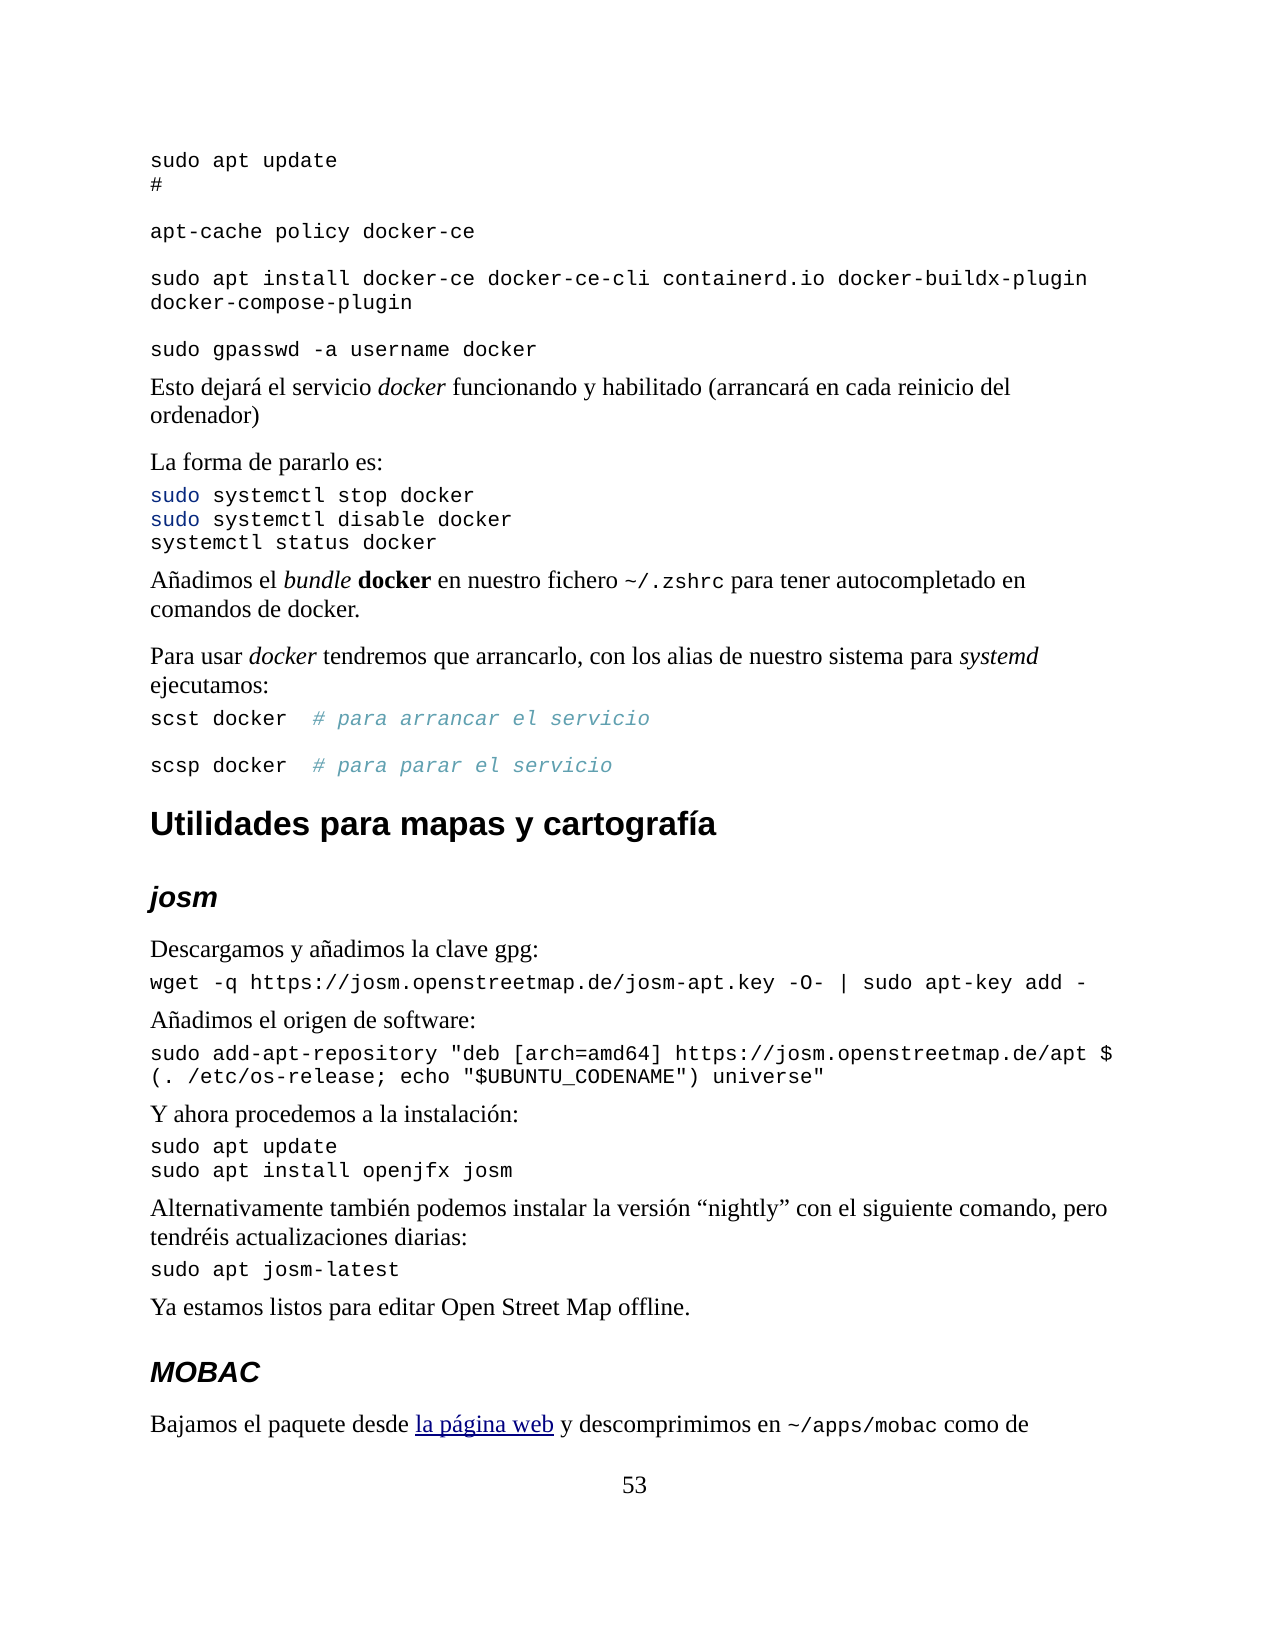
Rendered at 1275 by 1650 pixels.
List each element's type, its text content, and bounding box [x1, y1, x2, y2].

text Alternativamente también podemos instalar la versión “nightly” con el siguiente comando, pero tendréis actualizaciones diarias: [150, 1193, 1125, 1250]
text Y ahora procedemos a la instalación: [150, 1099, 1125, 1128]
subtitle Utilidades para mapas y cartografía [150, 803, 1125, 842]
text sudo apt install docker-ce docker-ce-cli containerd.io docker-buildx-plugin docker-compose-plugin [150, 268, 1125, 316]
text sudo gpasswd -a username docker [150, 339, 1125, 363]
text Ya estamos listos para editar Open Street Map offline. [150, 1292, 1125, 1321]
text sudo systemctl stop docker [150, 485, 1125, 508]
text Esto dejará el servicio docker funcionando y habilitado (arrancará en cada reinicio del ordenador) [150, 372, 1125, 429]
text Bajamos el paquete desde la página web y descomprimimos en ~/apps/mobac como de [150, 1409, 1125, 1439]
text sudo add-apt-repository "deb [arch=amd64] https://josm.openstreetmap.de/apt $(. /etc/os-release; echo "$UBUNTU_CODENAME") universe" [150, 1043, 1125, 1090]
text sudo apt install openjfx josm [150, 1160, 1125, 1184]
text scst docker # para arrancar el servicio [150, 707, 1125, 731]
text scsp docker # para parar el servicio [150, 755, 1125, 778]
subtitle MOBAC [150, 1354, 1125, 1388]
text apt-cache policy docker-ce [150, 221, 1125, 244]
text Añadimos el bundle docker en nuestro fichero ~/.zshrc para tener autocompletado en comandos de docker. [150, 565, 1125, 623]
text sudo systemctl disable docker [150, 508, 1125, 532]
text # [150, 174, 1125, 197]
text sudo apt update [150, 1137, 1125, 1160]
text wget -q https://josm.openstreetmap.de/josm-apt.key -O- | sudo apt-key add - [150, 972, 1125, 996]
text systemctl status docker [150, 532, 1125, 556]
subtitle josm [150, 879, 1125, 913]
text Descargamos y añadimos la clave gpg: [150, 934, 1125, 963]
text sudo apt update [150, 150, 1125, 174]
text Añadimos el origen de software: [150, 1005, 1125, 1034]
text La forma de pararlo es: [150, 447, 1125, 476]
text sudo apt josm-latest [150, 1259, 1125, 1283]
text Para usar docker tendremos que arrancarlo, con los alias de nuestro sistema para systemd ejecutamos: [150, 641, 1125, 698]
